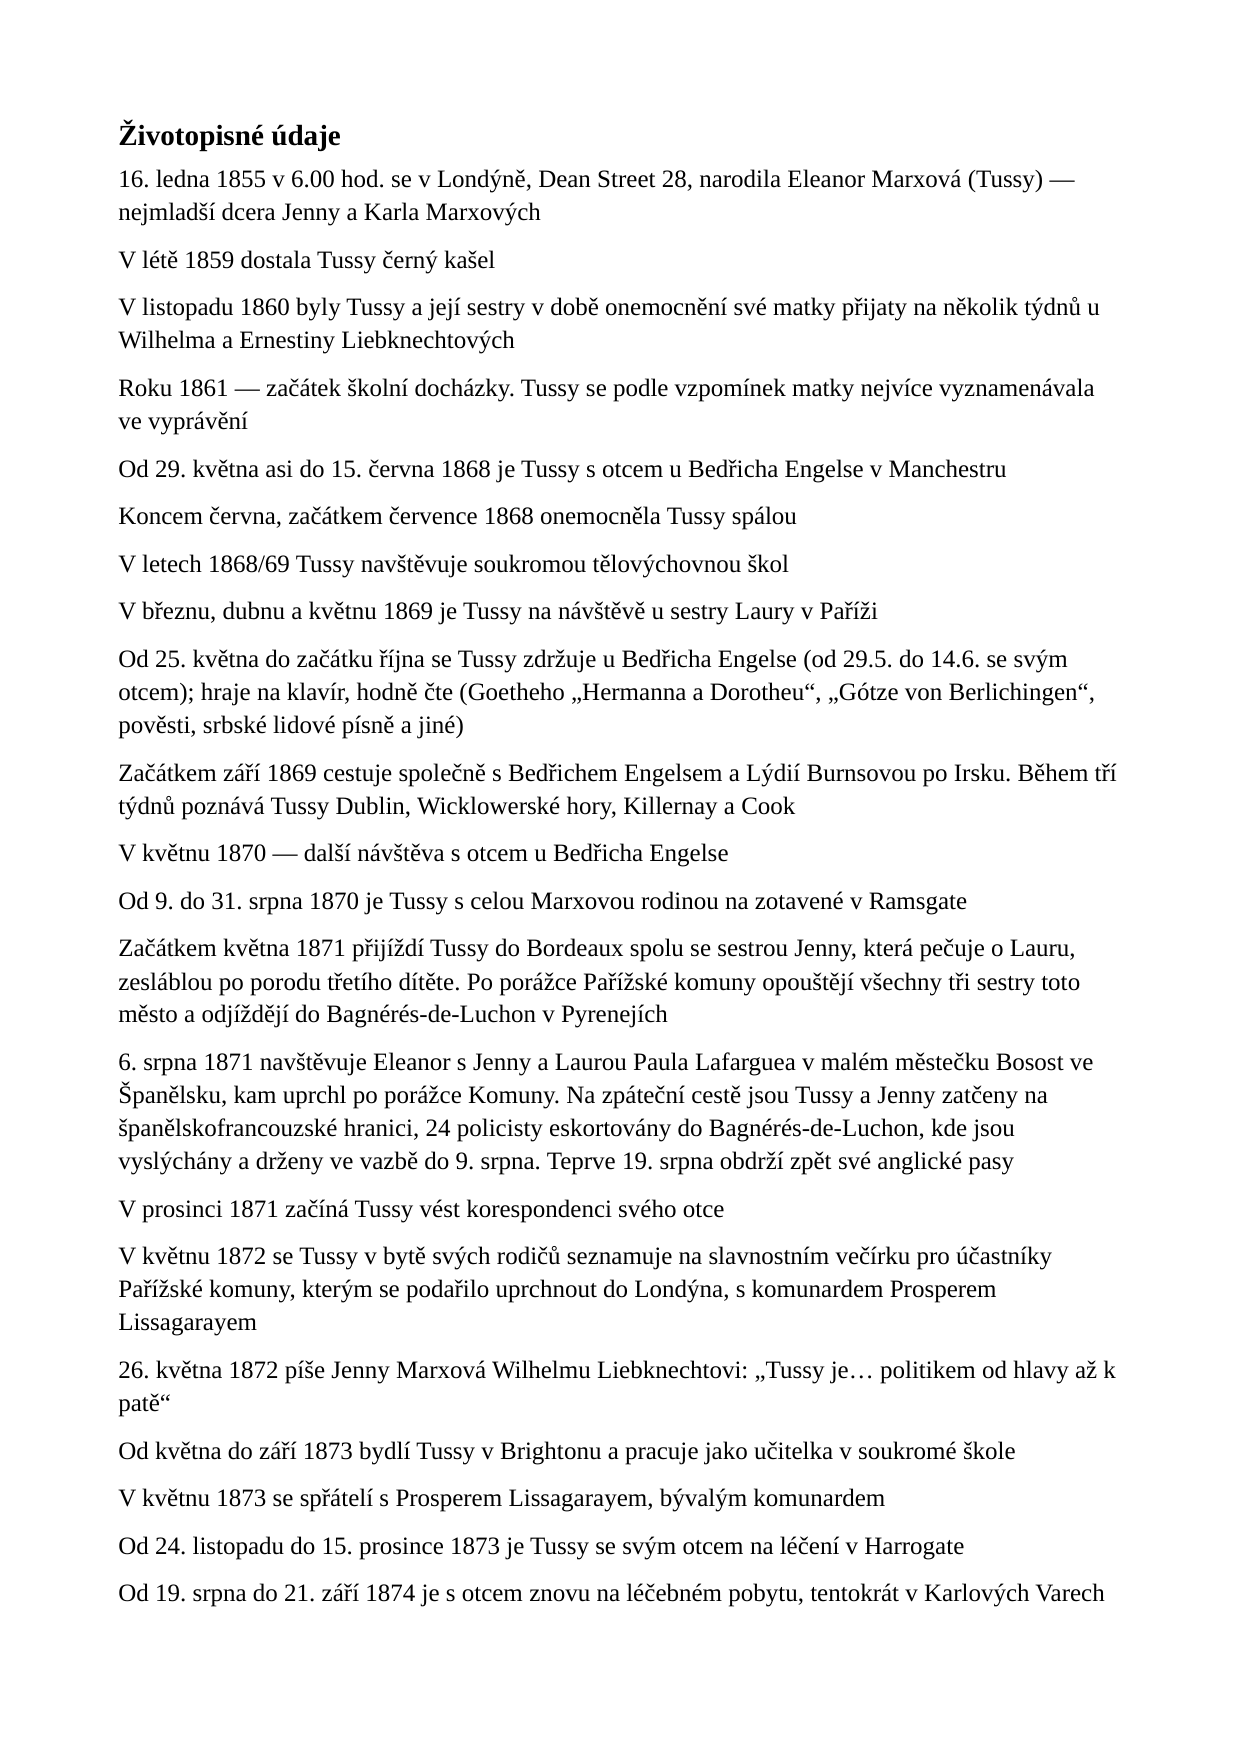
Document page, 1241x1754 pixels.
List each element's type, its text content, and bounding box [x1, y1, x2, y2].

text V listopadu 1860 byly Tussy a její sestry v době onemocnění své matky přijaty na několik týdnů u Wilhelma a Ernestiny Liebknechtových [118, 292, 1122, 354]
text V květnu 1873 se spřátelí s Prosperem Lissagarayem, bývalým komunardem [118, 1483, 1122, 1512]
text V létě 1859 dostala Tussy černý kašel [118, 245, 1122, 273]
text V květnu 1872 se Tussy v bytě svých rodičů seznamuje na slavnostním večírku pro účastníky Pařížské komuny, kterým se podařilo uprchnout do Londýna, s komunardem Prosperem Lissagarayem [118, 1241, 1122, 1336]
text V prosinci 1871 začíná Tussy vést korespondenci svého otce [118, 1194, 1122, 1223]
text Začátkem září 1869 cestuje společně s Bedřichem Engelsem a Lýdií Burnsovou po Irsku. Během tří týdnů poznává Tussy Dublin, Wicklowerské hory, Killernay a Cook [118, 758, 1122, 819]
text Od 24. listopadu do 15. prosince 1873 je Tussy se svým otcem na léčení v Harrogate [118, 1531, 1122, 1560]
text Od května do září 1873 bydlí Tussy v Brightonu a pracuje jako učitelka v soukromé škole [118, 1436, 1122, 1464]
text 26. května 1872 píše Jenny Marxová Wilhelmu Liebknechtovi: „Tussy je… politikem od hlavy až k patě“ [118, 1355, 1122, 1417]
text 16. ledna 1855 v 6.00 hod. se v Londýně, Dean Street 28, narodila Eleanor Marxová (Tussy) — nejmladší dcera Jenny a Karla Marxových [118, 164, 1122, 226]
text Od 29. května asi do 15. června 1868 je Tussy s otcem u Bedřicha Engelse v Manchestru [118, 454, 1122, 482]
text Od 19. srpna do 21. září 1874 je s otcem znovu na léčebném pobytu, tentokrát v Karlových Varech [118, 1578, 1122, 1607]
text V květnu 1870 — další návštěva s otcem u Bedřicha Engelse [118, 838, 1122, 867]
text Od 9. do 31. srpna 1870 je Tussy s celou Marxovou rodinou na zotavené v Ramsgate [118, 886, 1122, 915]
text Od 25. května do začátku října se Tussy zdržuje u Bedřicha Engelse (od 29.5. do 14.6. se svým otcem); hraje na klavír, hodně čte (Goetheho „Hermanna a Dorotheu“, „Gótze von Berlichingen“, pověsti, srbské lidové písně a jiné) [118, 644, 1122, 739]
text Koncem června, začátkem července 1868 onemocněla Tussy spálou [118, 501, 1122, 530]
text Roku 1861 — začátek školní docházky. Tussy se podle vzpomínek matky nejvíce vyznamenávala ve vyprávění [118, 373, 1122, 435]
text V březnu, dubnu a květnu 1869 je Tussy na návštěvě u sestry Laury v Paříži [118, 596, 1122, 625]
text 6. srpna 1871 navštěvuje Eleanor s Jenny a Laurou Paula Lafarguea v malém městečku Bosost ve Španělsku, kam uprchl po porážce Komuny. Na zpáteční cestě jsou Tussy a Jenny zatčeny na španělskofrancouzské hranici, 24 policisty eskortovány do Bagnérés-de-Luchon, kde jsou vyslýchány a drženy ve vazbě do 9. srpna. Teprve 19. srpna obdrží zpět své anglické pasy [118, 1047, 1122, 1175]
text Začátkem května 1871 přijíždí Tussy do Bordeaux spolu se sestrou Jenny, která pečuje o Lauru, zesláblou po porodu třetího dítěte. Po porážce Pařížské komuny opouštějí všechny tři sestry toto město a odjíždějí do Bagnérés-de-Luchon v Pyrenejích [118, 933, 1122, 1028]
subtitle Životopisné údaje [118, 118, 1122, 152]
text V letech 1868/69 Tussy navštěvuje soukromou tělovýchovnou škol [118, 549, 1122, 578]
